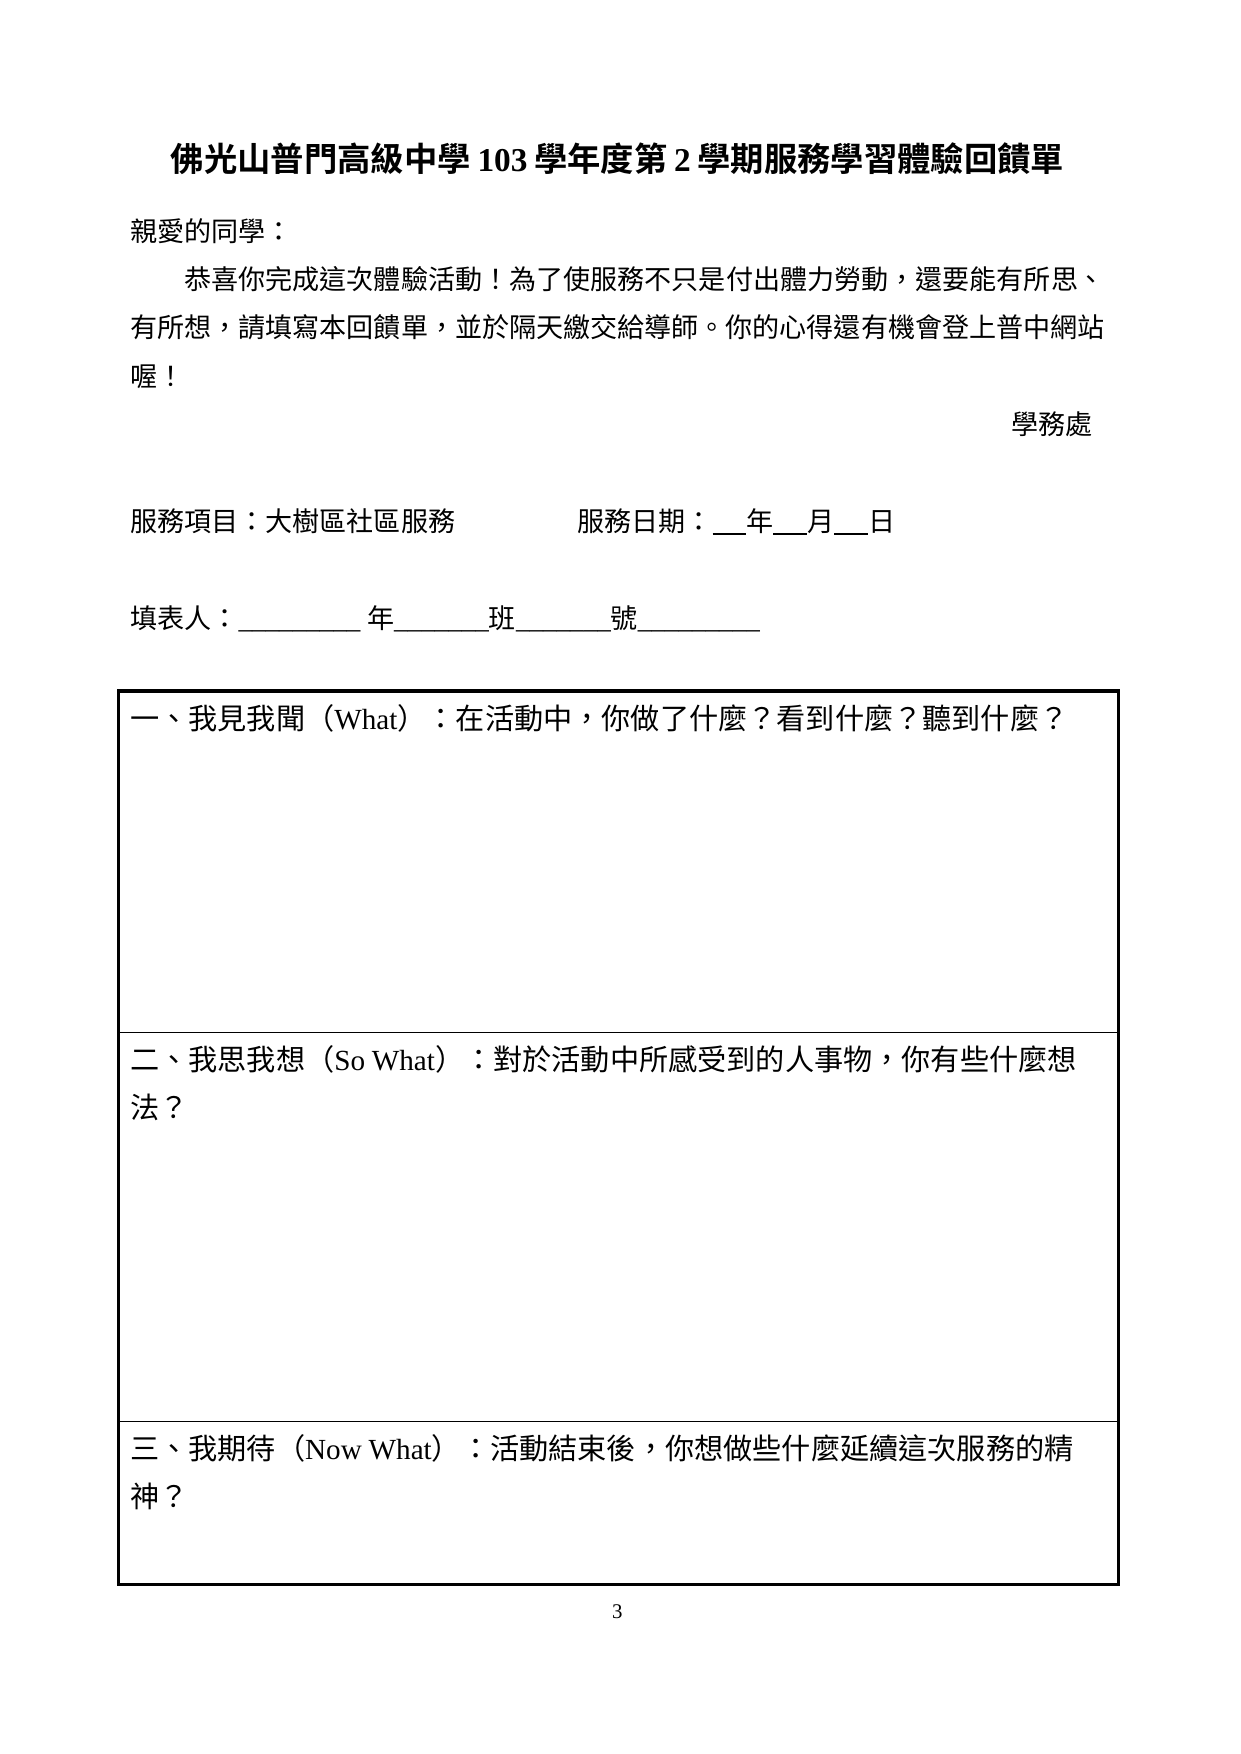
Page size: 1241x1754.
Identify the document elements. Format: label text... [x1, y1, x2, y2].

text 填表人：_________ 年_______班_______號_________ [130, 592, 1104, 641]
text 親愛的同學： [130, 205, 1104, 253]
text 恭喜你完成這次體驗活動！為了使服務不只是付出體力勞動，還要能有所思、有所想，請填寫本回饋單，並於隔天繳交給導師。你的心得還有機會登上普中網站喔！ [130, 253, 1104, 399]
text 學務處 [130, 399, 1092, 447]
text 服務項目：大樹區社區服務 服務日期： 年 月 日 [130, 496, 1104, 544]
table_cell 二、我思我想（So What）：對於活動中所感受到的人事物，你有些什麼想法？ [120, 1033, 1117, 1421]
table_header 一、我見我聞（What）：在活動中，你做了什麼？看到什麼？聽到什麼？ [120, 693, 1117, 1032]
table_cell 三、我期待（Now What）：活動結束後，你想做些什麼延續這次服務的精神？ [120, 1422, 1117, 1582]
text 佛光山普門高級中學103學年度第2學期服務學習體驗回饋單 [130, 132, 1104, 181]
